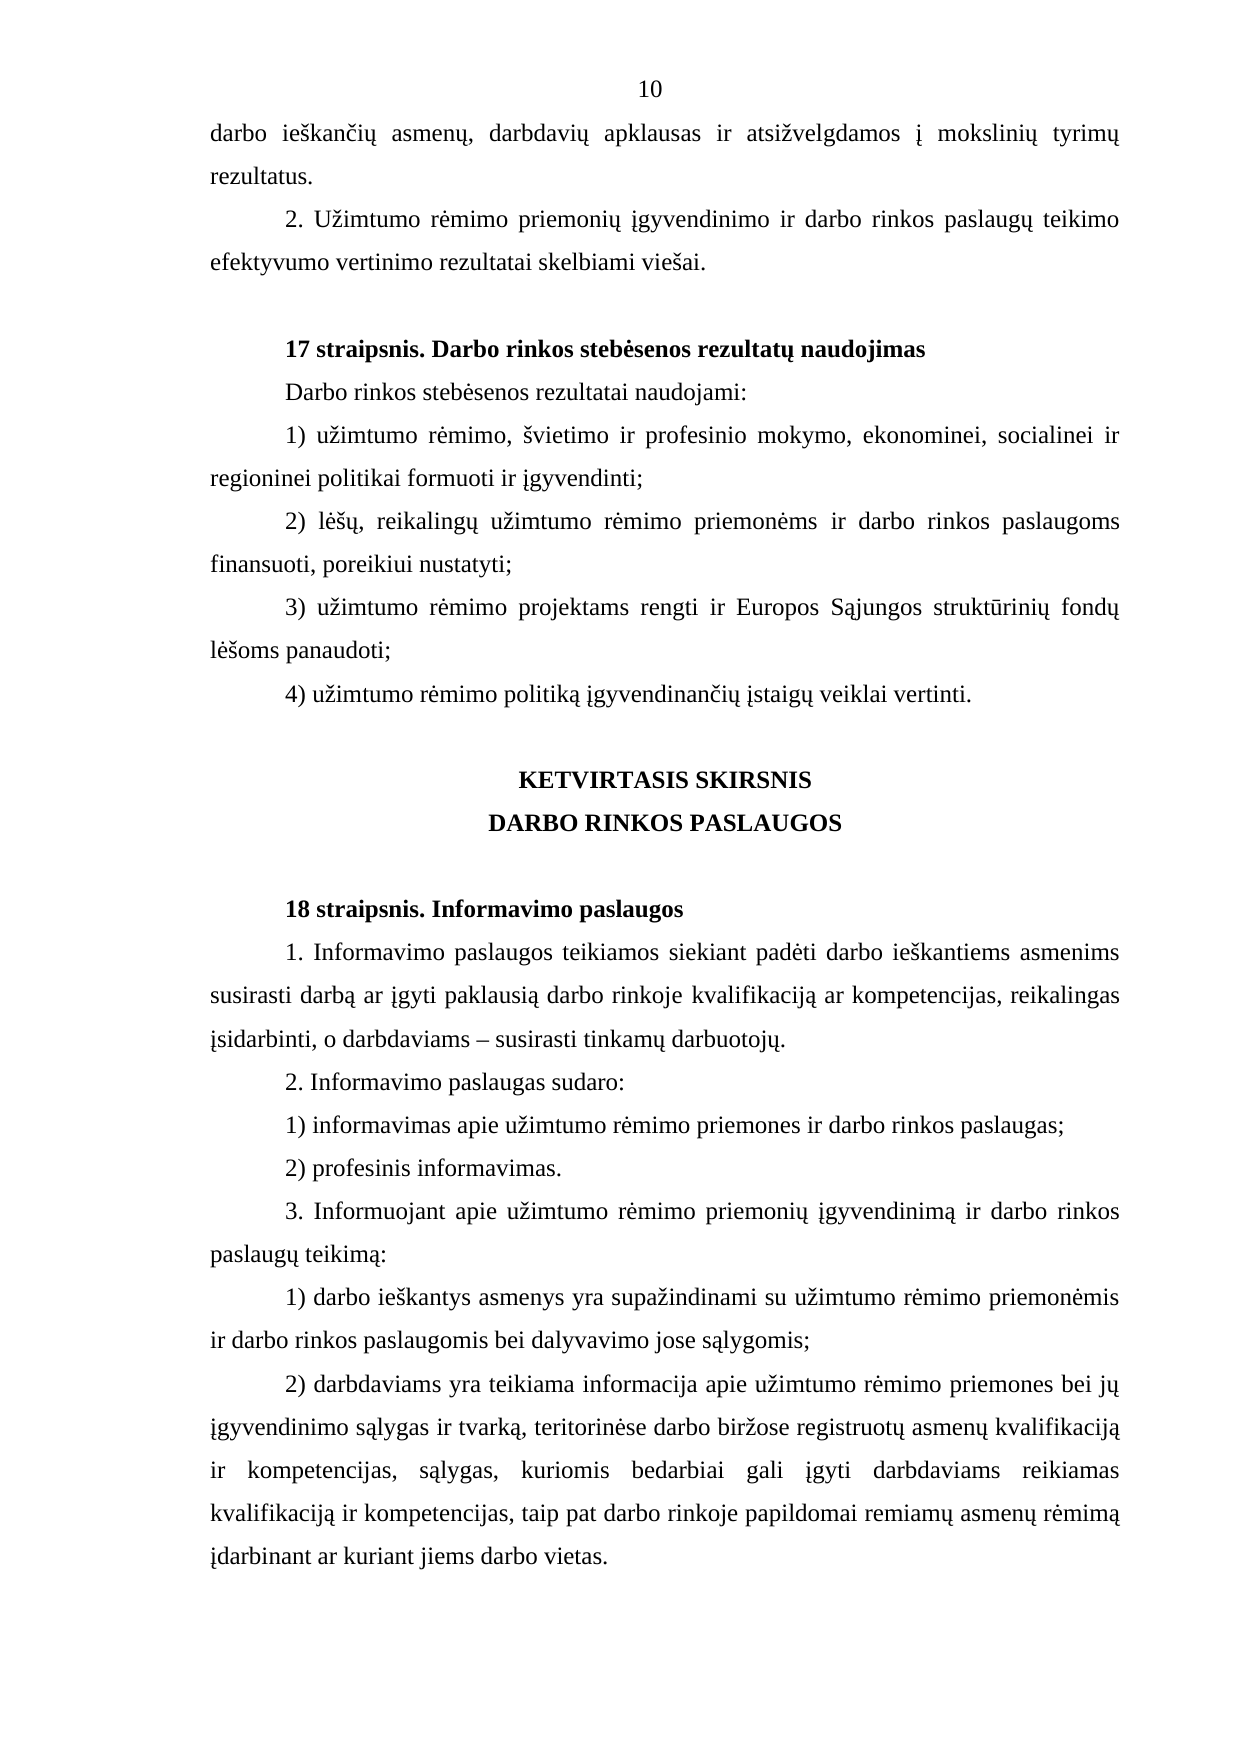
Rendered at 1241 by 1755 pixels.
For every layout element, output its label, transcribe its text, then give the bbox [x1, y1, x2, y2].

text 18 straipsnis. Informavimo paslaugos [210, 894, 1120, 923]
text 1. Informavimo paslaugos teikiamos siekiant padėti darbo ieškantiems asmenims susirasti darbą ar įgyti paklausią darbo rinkoje kvalifikaciją ar kompetencijas, reikalingas įsidarbinti, o darbdaviams – susirasti tinkamų darbuotojų. [210, 937, 1120, 1052]
text KETVIRTASIS SKIRSNIS [210, 765, 1120, 794]
text 1) darbo ieškantys asmenys yra supažindinami su užimtumo rėmimo priemonėmis ir darbo rinkos paslaugomis bei dalyvavimo jose sąlygomis; [210, 1282, 1120, 1354]
text 1) užimtumo rėmimo, švietimo ir profesinio mokymo, ekonominei, socialinei ir regioninei politikai formuoti ir įgyvendinti; [210, 420, 1120, 492]
text darbo ieškančių asmenų, darbdavių apklausas ir atsižvelgdamos į mokslinių tyrimų rezultatus. [210, 118, 1120, 190]
text 2. Informavimo paslaugas sudaro: [210, 1067, 1120, 1096]
text 3) užimtumo rėmimo projektams rengti ir Europos Sąjungos struktūrinių fondų lėšoms panaudoti; [210, 592, 1120, 664]
text 2) darbdaviams yra teikiama informacija apie užimtumo rėmimo priemones bei jų įgyvendinimo sąlygas ir tvarką, teritorinėse darbo biržose registruotų asmenų kvalifikaciją ir kompetencijas, sąlygas, kuriomis bedarbiai gali įgyti darbdaviams reikiamas kvalifikaciją ir kompetencijas, taip pat darbo rinkoje papildomai remiamų asmenų rėmimą įdarbinant ar kuriant jiems darbo vietas. [210, 1369, 1120, 1570]
text 17 straipsnis. Darbo rinkos stebėsenos rezultatų naudojimas [210, 334, 1120, 362]
text 1) informavimas apie užimtumo rėmimo priemones ir darbo rinkos paslaugas; [210, 1110, 1120, 1139]
text 3. Informuojant apie užimtumo rėmimo priemonių įgyvendinimą ir darbo rinkos paslaugų teikimą: [210, 1196, 1120, 1268]
text 2) lėšų, reikalingų užimtumo rėmimo priemonėms ir darbo rinkos paslaugoms finansuoti, poreikiui nustatyti; [210, 506, 1120, 578]
text Darbo rinkos stebėsenos rezultatai naudojami: [210, 377, 1120, 406]
text 4) užimtumo rėmimo politiką įgyvendinančių įstaigų veiklai vertinti. [210, 679, 1120, 707]
text DARBO RINKOS PASLAUGOS [210, 808, 1120, 837]
text 2. Užimtumo rėmimo priemonių įgyvendinimo ir darbo rinkos paslaugų teikimo efektyvumo vertinimo rezultatai skelbiami viešai. [210, 204, 1120, 276]
text 2) profesinis informavimas. [210, 1153, 1120, 1182]
